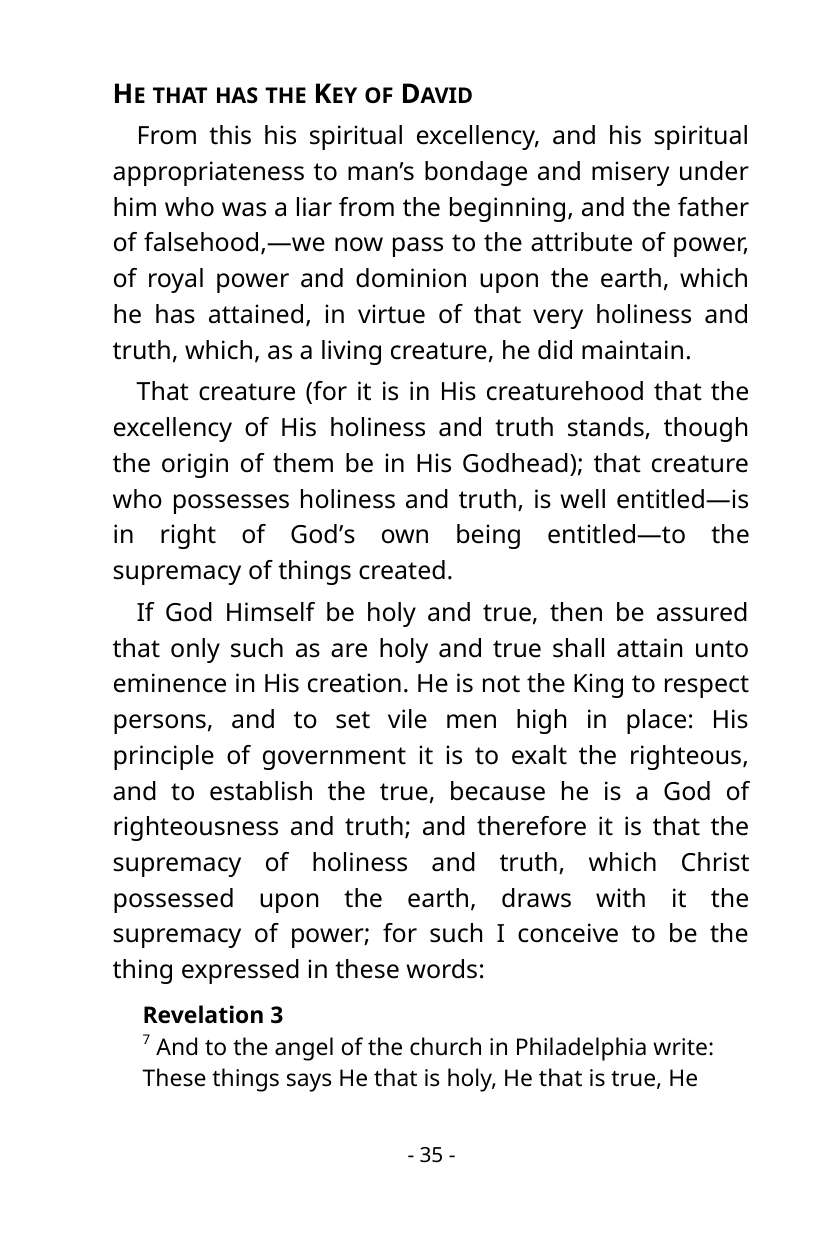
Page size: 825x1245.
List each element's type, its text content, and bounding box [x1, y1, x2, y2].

text That creature (for it is in His creaturehood that the excellency of His holiness and truth stands, though the origin of them be in His Godhead); that creature who possesses holiness and truth, is well entitled—is in right of God’s own being entitled—to the supremacy of things created. [112, 374, 750, 587]
text If God Himself be holy and true, then be assured that only such as are holy and true shall attain unto eminence in His creation. He is not the King to respect persons, and to set vile men high in place: His principle of government it is to exalt the righteous, and to establish the true, because he is a God of righteousness and truth; and therefore it is that the supremacy of holiness and truth, which Christ possessed upon the earth, draws with it the supremacy of power; for such I conceive to be the thing expressed in these words: [112, 594, 750, 986]
text Revelation 3 [142, 999, 750, 1031]
subtitle He that has the Key of David [112, 75, 750, 112]
text From this his spiritual excellency, and his spiritual appropriateness to man’s bondage and misery under him who was a liar from the beginning, and the father of falsehood,—we now pass to the attribute of power, of royal power and dominion upon the earth, which he has attained, in virtue of that very holiness and truth, which, as a living creature, he did maintain. [112, 118, 750, 366]
text 7 And to the angel of the church in Philadelphia write: These things says He that is holy, He that is true, He [142, 1031, 720, 1093]
